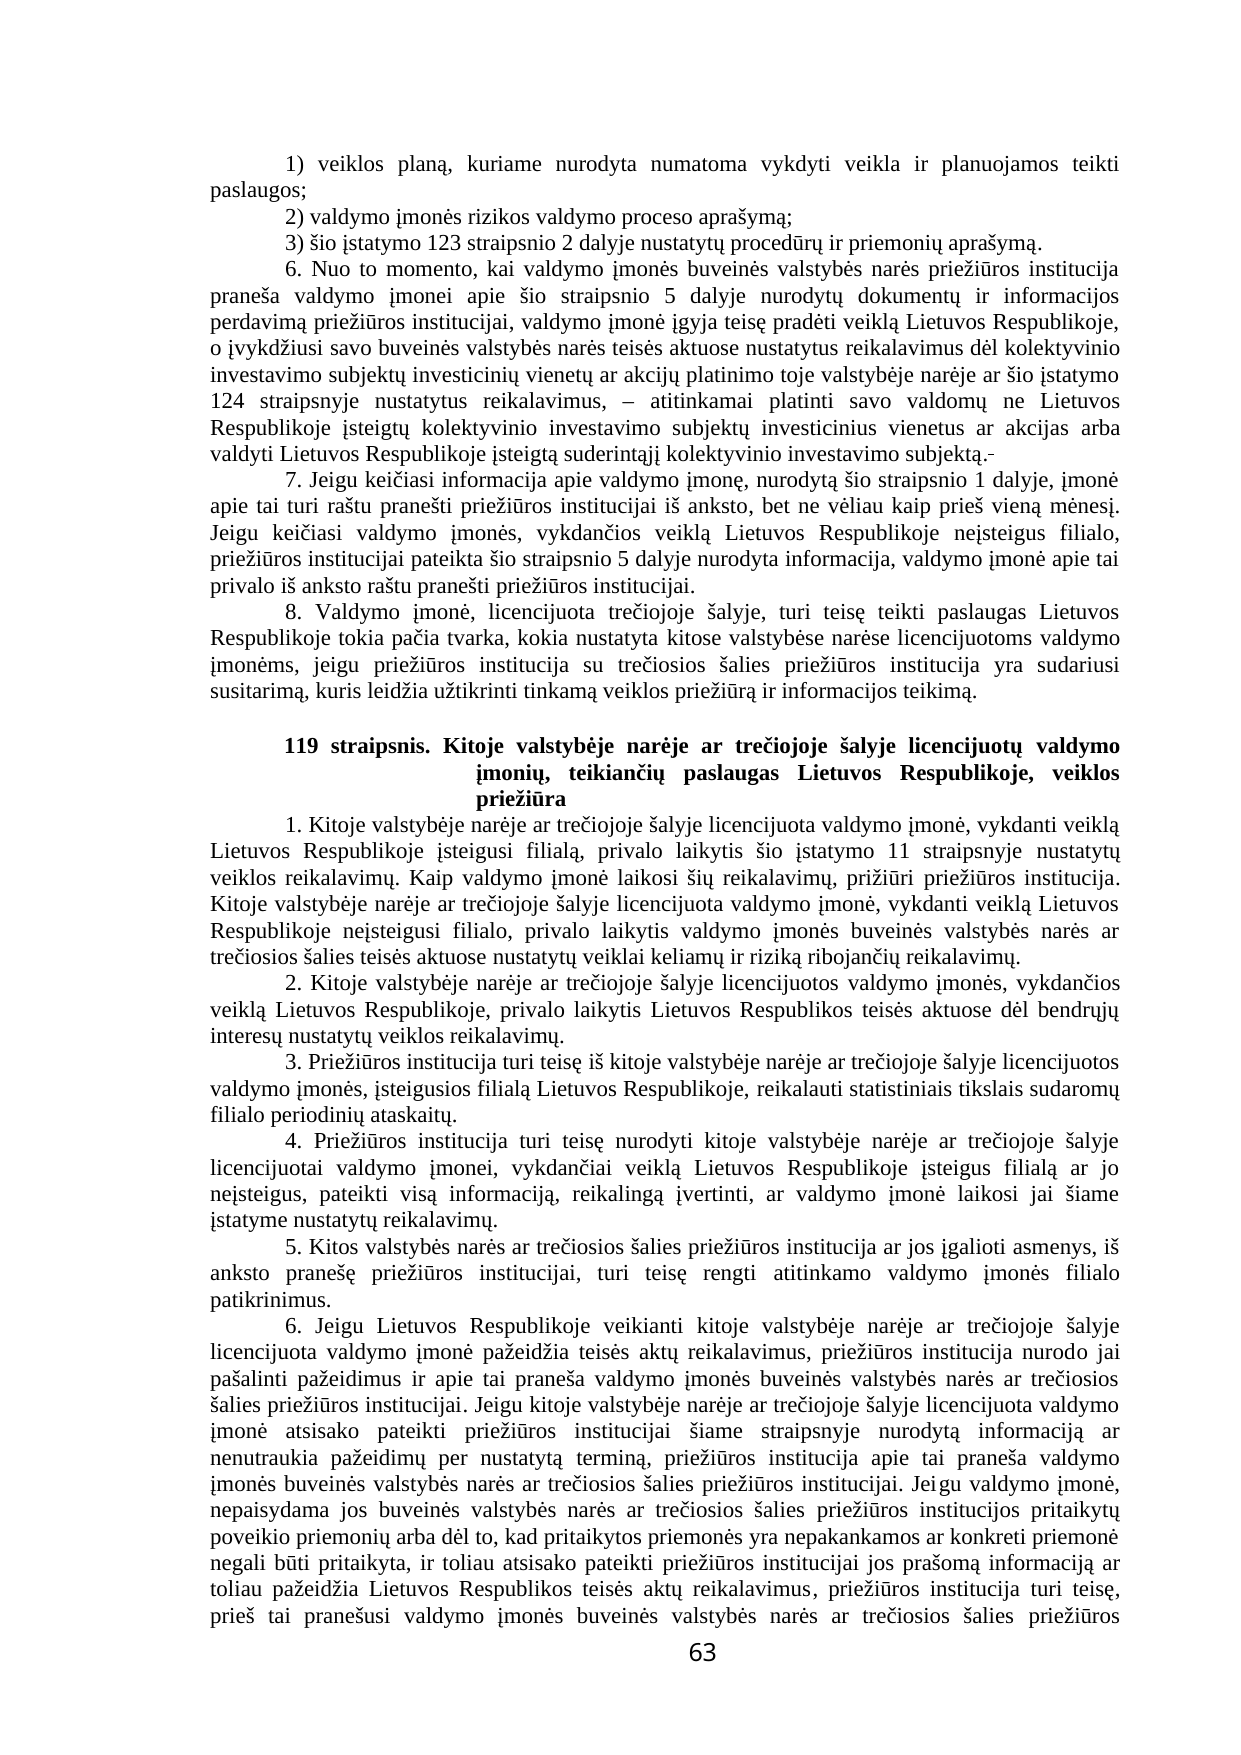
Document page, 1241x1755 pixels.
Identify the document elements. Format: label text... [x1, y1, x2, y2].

text 6. Nuo to momento, kai valdymo įmonės buveinės valstybės narės priežiūros institucija praneša valdymo įmonei apie šio straipsnio 5 dalyje nurodytų dokumentų ir informacijos perdavimą priežiūros institucijai, valdymo įmonė įgyja teisę pradėti veiklą Lietuvos Respublikoje, o įvykdžiusi savo buveinės valstybės narės teisės aktuose nustatytus reikalavimus dėl kolektyvinio investavimo subjektų investicinių vienetų ar akcijų platinimo toje valstybėje narėje ar šio įstatymo 124 straipsnyje nustatytus reikalavimus, – atitinkamai platinti savo valdomų ne Lietuvos Respublikoje įsteigtų kolektyvinio investavimo subjektų investicinius vienetus ar akcijas arba valdyti Lietuvos Respublikoje įsteigtą suderintąjį kolektyvinio investavimo subjektą. [210, 255, 1120, 466]
text 4. Priežiūros institucija turi teisę nurodyti kitoje valstybėje narėje ar trečiojoje šalyje licencijuotai valdymo įmonei, vykdančiai veiklą Lietuvos Respublikoje įsteigus filialą ar jo neįsteigus, pateikti visą informaciją, reikalingą įvertinti, ar valdymo įmonė laikosi jai šiame įstatyme nustatytų reikalavimų. [210, 1127, 1120, 1233]
text 2. Kitoje valstybėje narėje ar trečiojoje šalyje licencijuotos valdymo įmonės, vykdančios veiklą Lietuvos Respublikoje, privalo laikytis Lietuvos Respublikos teisės aktuose dėl bendrųjų interesų nustatytų veiklos reikalavimų. [210, 969, 1120, 1048]
text 119 straipsnis. Kitoje valstybėje narėje ar trečiojoje šalyje licencijuotų valdymo įmonių, teikiančių paslaugas Lietuvos Respublikoje, veiklos priežiūra [284, 732, 1120, 811]
text 2) valdymo įmonės rizikos valdymo proceso aprašymą; [210, 203, 1120, 229]
text 1. Kitoje valstybėje narėje ar trečiojoje šalyje licencijuota valdymo įmonė, vykdanti veiklą Lietuvos Respublikoje įsteigusi filialą, privalo laikytis šio įstatymo 11 straipsnyje nustatytų veiklos reikalavimų. Kaip valdymo įmonė laikosi šių reikalavimų, prižiūri priežiūros institucija. Kitoje valstybėje narėje ar trečiojoje šalyje licencijuota valdymo įmonė, vykdanti veiklą Lietuvos Respublikoje neįsteigusi filialo, privalo laikytis valdymo įmonės buveinės valstybės narės ar trečiosios šalies teisės aktuose nustatytų veiklai keliamų ir riziką ribojančių reikalavimų. [210, 811, 1120, 969]
text 1) veiklos planą, kuriame nurodyta numatoma vykdyti veikla ir planuojamos teikti paslaugos; [210, 150, 1120, 203]
text 3. Priežiūros institucija turi teisę iš kitoje valstybėje narėje ar trečiojoje šalyje licencijuotos valdymo įmonės, įsteigusios filialą Lietuvos Respublikoje, reikalauti statistiniais tikslais sudaromų filialo periodinių ataskaitų. [210, 1048, 1120, 1127]
text 8. Valdymo įmonė, licencijuota trečiojoje šalyje, turi teisę teikti paslaugas Lietuvos Respublikoje tokia pačia tvarka, kokia nustatyta kitose valstybėse narėse licencijuotoms valdymo įmonėms, jeigu priežiūros institucija su trečiosios šalies priežiūros institucija yra sudariusi susitarimą, kuris leidžia užtikrinti tinkamą veiklos priežiūrą ir informacijos teikimą. [210, 598, 1120, 703]
text 5. Kitos valstybės narės ar trečiosios šalies priežiūros institucija ar jos įgalioti asmenys, iš anksto pranešę priežiūros institucijai, turi teisę rengti atitinkamo valdymo įmonės filialo patikrinimus. [210, 1233, 1120, 1312]
text 6. Jeigu Lietuvos Respublikoje veikianti kitoje valstybėje narėje ar trečiojoje šalyje licencijuota valdymo įmonė pažeidžia teisės aktų reikalavimus, priežiūros institucija nurodo jai pašalinti pažeidimus ir apie tai praneša valdymo įmonės buveinės valstybės narės ar trečiosios šalies priežiūros institucijai. Jeigu kitoje valstybėje narėje ar trečiojoje šalyje licencijuota valdymo įmonė atsisako pateikti priežiūros institucijai šiame straipsnyje nurodytą informaciją ar nenutraukia pažeidimų per nustatytą terminą, priežiūros institucija apie tai praneša valdymo įmonės buveinės valstybės narės ar trečiosios šalies priežiūros institucijai. Jeigu valdymo įmonė, nepaisydama jos buveinės valstybės narės ar trečiosios šalies priežiūros institucijos pritaikytų poveikio priemonių arba dėl to, kad pritaikytos priemonės yra nepakankamos ar konkreti priemonė negali būti pritaikyta, ir toliau atsisako pateikti priežiūros institucijai jos prašomą informaciją ar toliau pažeidžia Lietuvos Respublikos teisės aktų reikalavimus, priežiūros institucija turi teisę, prieš tai pranešusi valdymo įmonės buveinės valstybės narės ar trečiosios šalies priežiūros [210, 1312, 1120, 1628]
text 7. Jeigu keičiasi informacija apie valdymo įmonę, nurodytą šio straipsnio 1 dalyje, įmonė apie tai turi raštu pranešti priežiūros institucijai iš anksto, bet ne vėliau kaip prieš vieną mėnesį. Jeigu keičiasi valdymo įmonės, vykdančios veiklą Lietuvos Respublikoje neįsteigus filialo, priežiūros institucijai pateikta šio straipsnio 5 dalyje nurodyta informacija, valdymo įmonė apie tai privalo iš anksto raštu pranešti priežiūros institucijai. [210, 466, 1120, 598]
text 3) šio įstatymo 123 straipsnio 2 dalyje nustatytų procedūrų ir priemonių aprašymą. [210, 229, 1120, 255]
